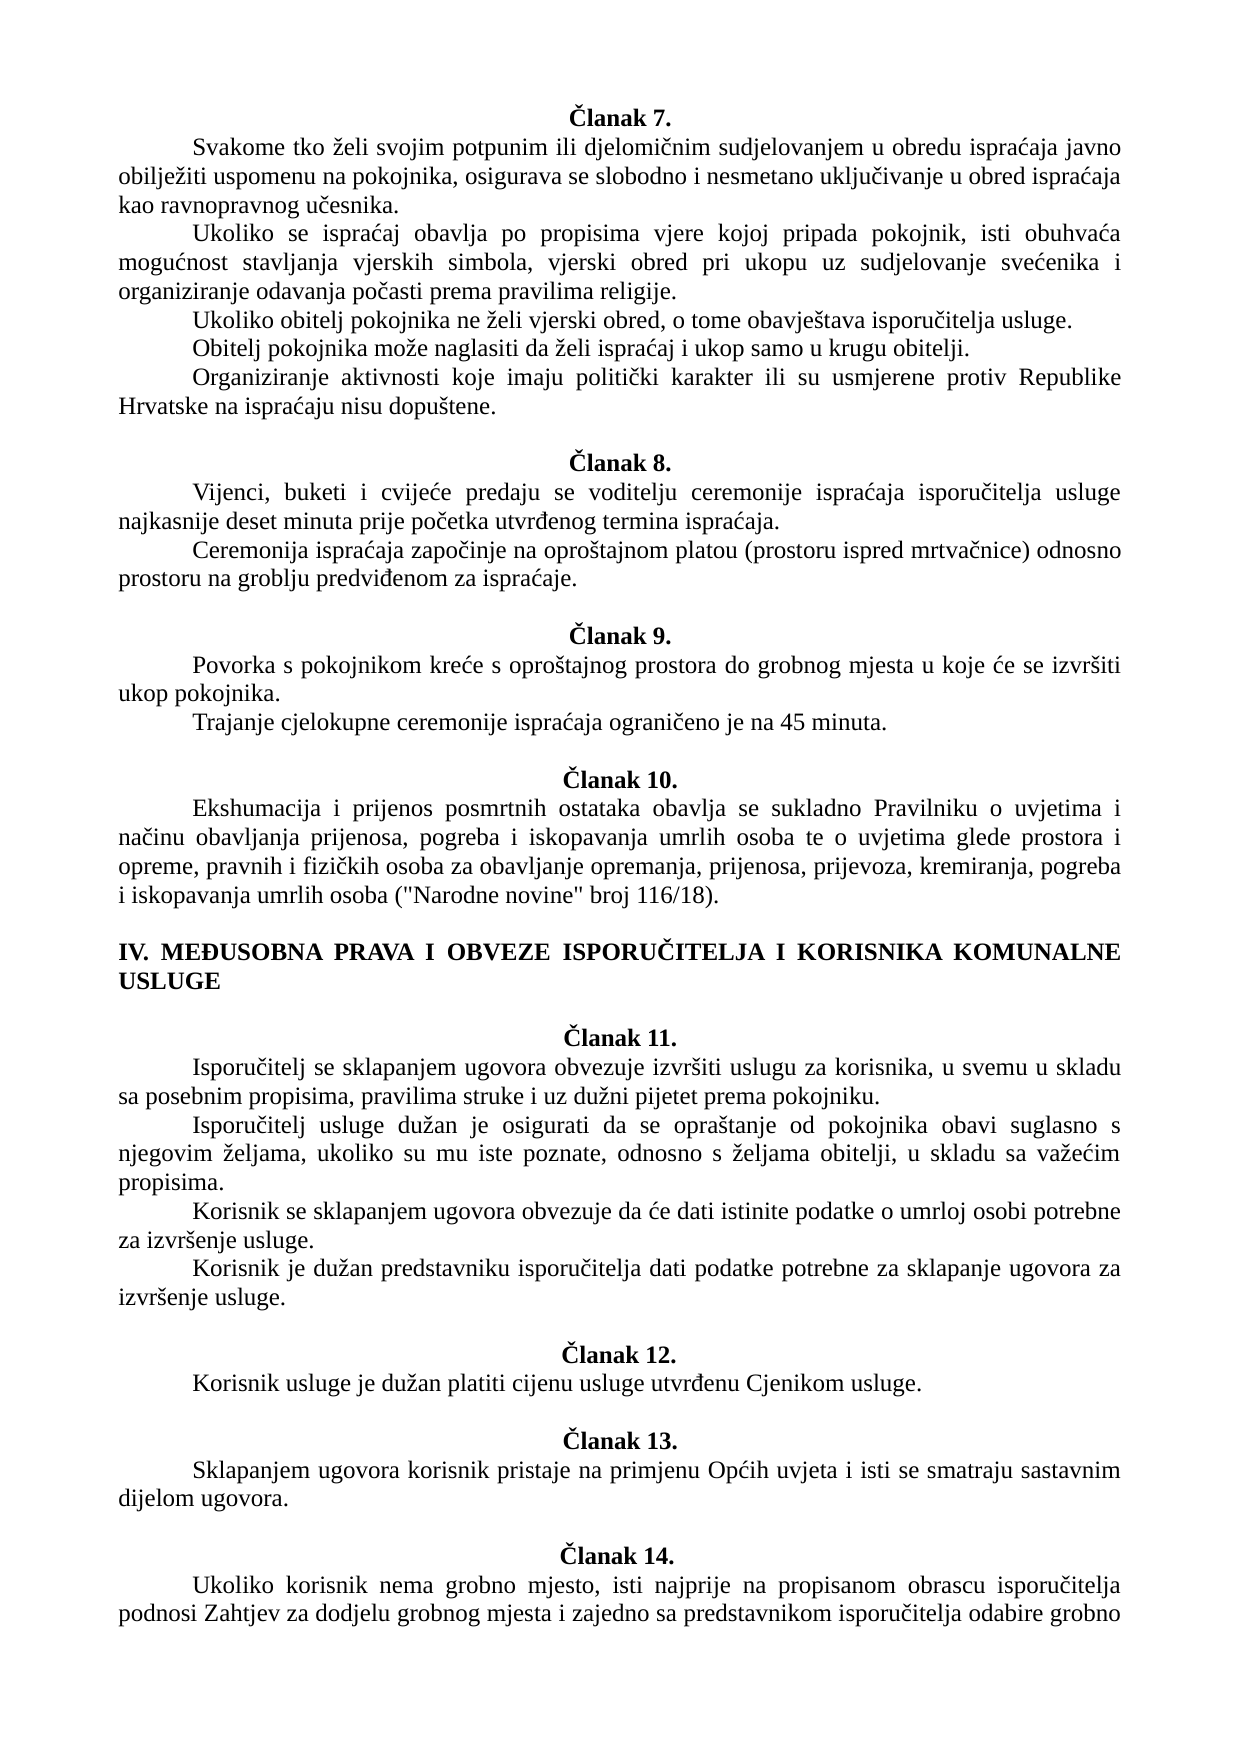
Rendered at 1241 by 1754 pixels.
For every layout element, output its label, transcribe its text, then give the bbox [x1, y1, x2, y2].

text Ekshumacija i prijenos posmrtnih ostataka obavlja se sukladno Pravilniku o uvjetima i načinu obavljanja prijenosa, pogreba i iskopavanja umrlih osoba te o uvjetima glede prostora i opreme, pravnih i fizičkih osoba za obavljanje opremanja, prijenosa, prijevoza, kremiranja, pogreba i iskopavanja umrlih osoba ("Narodne novine" broj 116/18). [118, 793, 1122, 908]
text Ukoliko korisnik nema grobno mjesto, isti najprije na propisanom obrascu isporučitelja podnosi Zahtjev za dodjelu grobnog mjesta i zajedno sa predstavnikom isporučitelja odabire grobno [118, 1570, 1122, 1627]
text Obitelj pokojnika može naglasiti da želi ispraćaj i ukop samo u krugu obitelji. [118, 333, 1122, 362]
text Povorka s pokojnikom kreće s oproštajnog prostora do grobnog mjesta u koje će se izvršiti ukop pokojnika. [118, 650, 1122, 707]
text Vijenci, buketi i cvijeće predaju se voditelju ceremonije ispraćaja isporučitelja usluge najkasnije deset minuta prije početka utvrđenog termina ispraćaja. [118, 477, 1122, 535]
text Organiziranje aktivnosti koje imaju politički karakter ili su usmjerene protiv Republike Hrvatske na ispraćaju nisu dopuštene. [118, 362, 1122, 420]
text IV. MEĐUSOBNA PRAVA I OBVEZE ISPORUČITELJA I KORISNIKA KOMUNALNE USLUGE [118, 937, 1122, 995]
text Korisnik je dužan predstavniku isporučitelja dati podatke potrebne za sklapanje ugovora za izvršenje usluge. [118, 1253, 1122, 1311]
text Članak 12. [487, 1340, 1122, 1368]
text Svakome tko želi svojim potpunim ili djelomičnim sudjelovanjem u obredu ispraćaja javno obilježiti uspomenu na pokojnika, osigurava se slobodno i nesmetano uključivanje u obred ispraćaja kao ravnopravnog učesnika. [118, 132, 1122, 218]
text Sklapanjem ugovora korisnik pristaje na primjenu Općih uvjeta i isti se smatraju sastavnim dijelom ugovora. [118, 1455, 1122, 1512]
text Ukoliko obitelj pokojnika ne želi vjerski obred, o tome obavještava isporučitelja usluge. [118, 305, 1122, 333]
text Članak 9. [118, 621, 1122, 650]
text Članak 11. [118, 1023, 1122, 1052]
text Članak 7. [118, 103, 1122, 132]
text Članak 10. [118, 765, 1122, 793]
text Korisnik usluge je dužan platiti cijenu usluge utvrđenu Cjenikom usluge. [118, 1368, 1122, 1397]
text Članak 13. [118, 1426, 1122, 1455]
text Ukoliko se ispraćaj obavlja po propisima vjere kojoj pripada pokojnik, isti obuhvaća mogućnost stavljanja vjerskih simbola, vjerski obred pri ukopu uz sudjelovanje svećenika i organiziranje odavanja počasti prema pravilima religije. [118, 218, 1122, 305]
text Trajanje cjelokupne ceremonije ispraćaja ograničeno je na 45 minuta. [118, 707, 1122, 736]
text Isporučitelj se sklapanjem ugovora obvezuje izvršiti uslugu za korisnika, u svemu u skladu sa posebnim propisima, pravilima struke i uz dužni pijetet prema pokojniku. [118, 1052, 1122, 1110]
text Članak 8. [118, 448, 1122, 477]
text Ceremonija ispraćaja započinje na oproštajnom platou (prostoru ispred mrtvačnice) odnosno prostoru na groblju predviđenom za ispraćaje. [118, 535, 1122, 592]
text Korisnik se sklapanjem ugovora obvezuje da će dati istinite podatke o umrloj osobi potrebne za izvršenje usluge. [118, 1196, 1122, 1253]
text Isporučitelj usluge dužan je osigurati da se opraštanje od pokojnika obavi suglasno s njegovim željama, ukoliko su mu iste poznate, odnosno s željama obitelji, u skladu sa važećim propisima. [118, 1110, 1122, 1196]
text Članak 14. [118, 1541, 1122, 1570]
